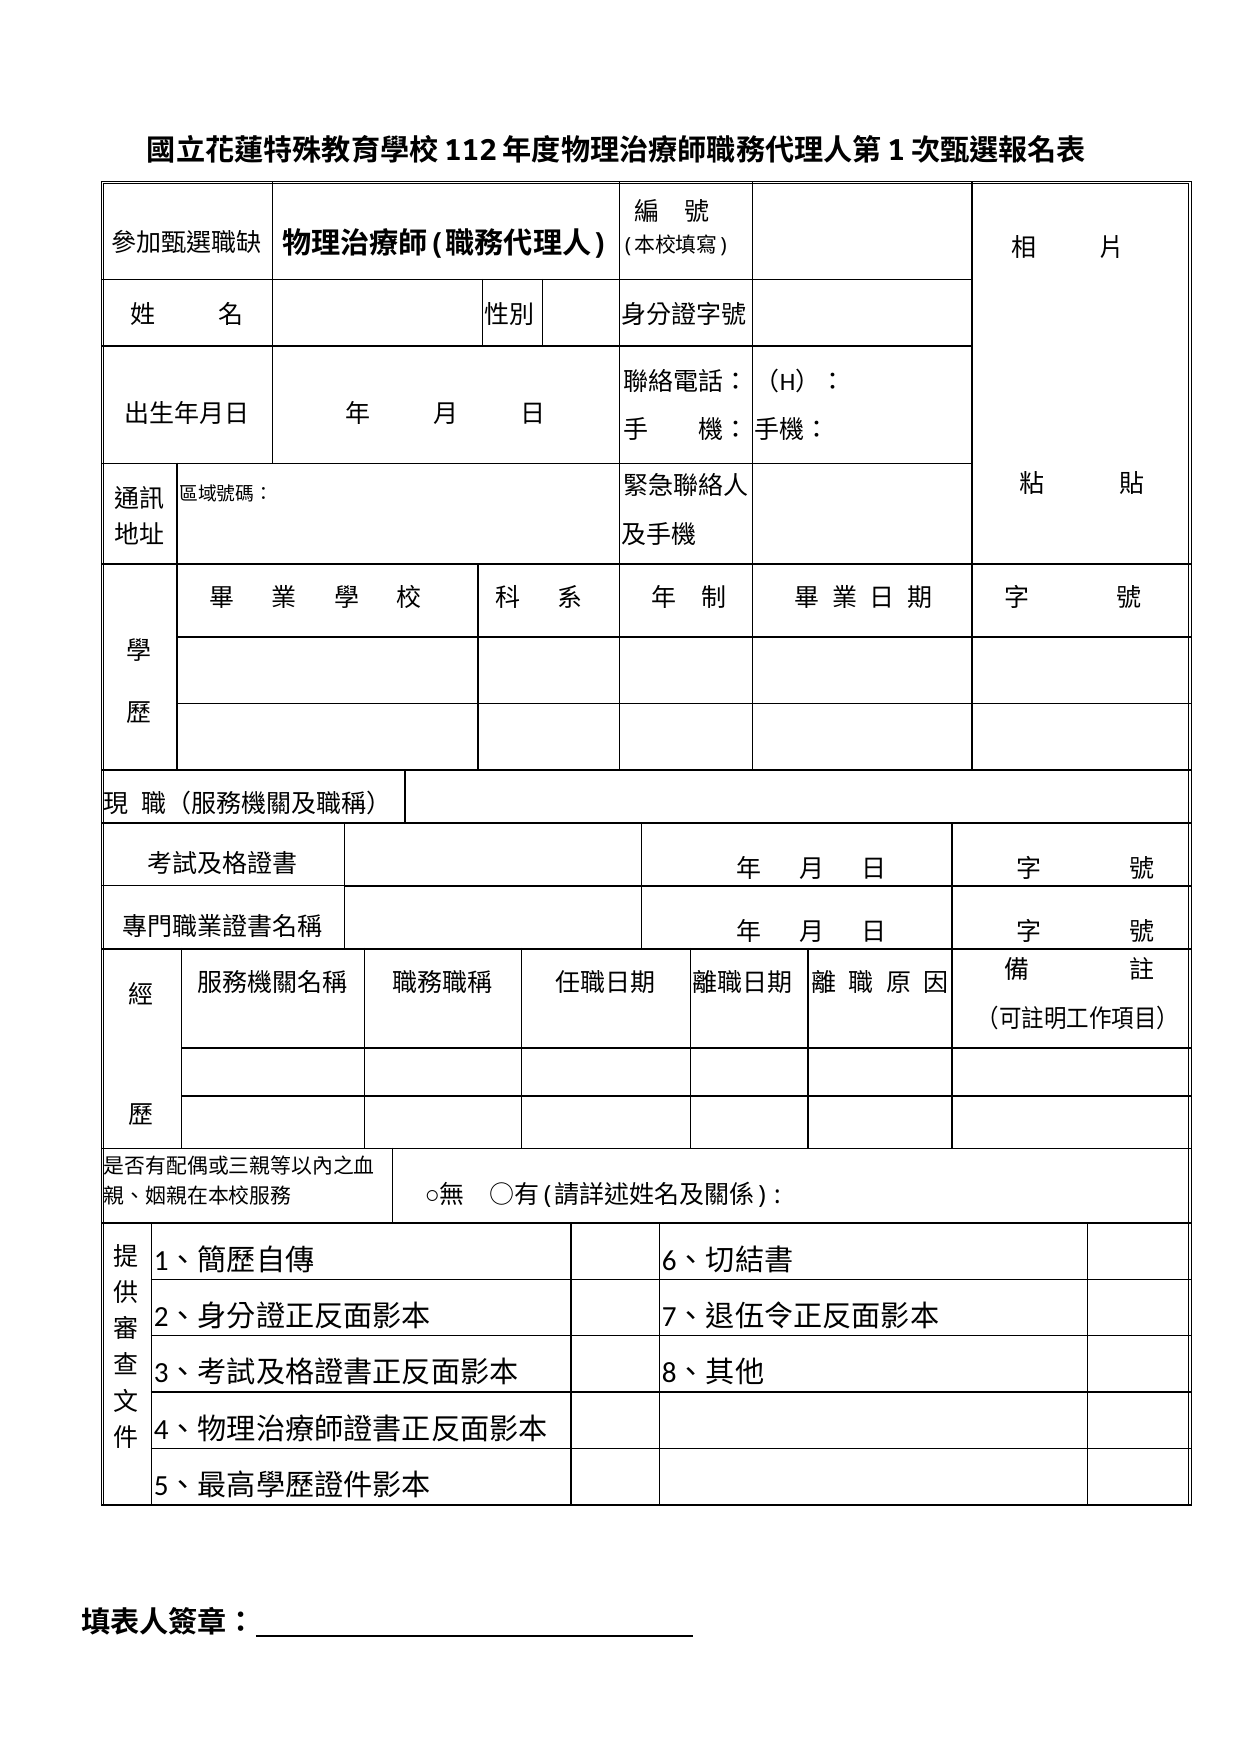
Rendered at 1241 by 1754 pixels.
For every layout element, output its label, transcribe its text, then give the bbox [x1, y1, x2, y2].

table_cell 年 月 日 [642, 887, 951, 948]
table_cell 離職日期 [691, 950, 807, 1047]
table_cell [572, 1224, 659, 1278]
table_cell 考試及格證書 [104, 824, 344, 885]
table_cell ○無 ○有(請詳述姓名及關係): [393, 1149, 1188, 1222]
table_cell [753, 464, 971, 563]
table_cell 服務機關名稱 [182, 950, 364, 1047]
table_cell 4、物理治療師證書正反面影本 [152, 1393, 570, 1447]
table_cell [365, 1049, 521, 1095]
table_cell [543, 280, 619, 345]
table_cell [522, 1097, 690, 1148]
table_cell [522, 1049, 690, 1095]
table_cell [572, 1336, 659, 1391]
table_cell [620, 704, 752, 769]
table_cell [753, 638, 971, 703]
table_header 物理治療師(職務代理人) [273, 184, 619, 279]
table_cell [953, 1049, 1188, 1095]
table_header 編 號 (本校填寫) [620, 184, 752, 279]
table_cell 性別 [483, 280, 542, 345]
text 國立花蓮特殊教育學校112年度物理治療師職務代理人第1次甄選報名表 [81, 126, 1152, 168]
table_cell [178, 704, 477, 769]
table_cell 備 註 （可註明工作項目） [953, 950, 1188, 1047]
table_cell 畢 業 日 期 [753, 565, 971, 636]
table_cell [809, 1097, 951, 1148]
table_cell 姓 名 [104, 280, 272, 345]
table_cell 緊急聯絡人 及手機 [620, 464, 752, 563]
table_cell [973, 638, 1188, 703]
table_cell 科 系 [479, 565, 619, 636]
table_cell [973, 704, 1188, 769]
table_cell [660, 1449, 1087, 1504]
table_cell [1088, 1224, 1188, 1278]
table_cell [1088, 1280, 1188, 1335]
table_cell [345, 887, 641, 948]
table_header 參加甄選職缺 [104, 184, 272, 279]
table_cell 畢 業 學 校 [178, 565, 477, 636]
table_cell 字 號 [953, 887, 1188, 948]
table_cell 區域號碼： [178, 464, 619, 563]
table_cell 現 職（服務機關及職稱） [104, 771, 404, 822]
table_cell [406, 771, 1188, 822]
table_cell [691, 1049, 807, 1095]
table_cell [572, 1393, 659, 1447]
table_cell 通訊地址 [104, 464, 176, 563]
table_header [753, 184, 971, 279]
table_cell [182, 1049, 364, 1095]
table_cell [273, 280, 482, 345]
table_cell [953, 1097, 1188, 1148]
table_cell [365, 1097, 521, 1148]
table_cell [620, 638, 752, 703]
table_cell 8、其他 [660, 1336, 1087, 1391]
table_cell 3、考試及格證書正反面影本 [152, 1336, 570, 1391]
table_cell 年 月 日 [642, 824, 951, 885]
table_cell （H）： 手機： [753, 347, 971, 463]
table_cell 6、切結書 [660, 1224, 1087, 1278]
table_cell 年 月 日 [273, 347, 619, 463]
table_cell [178, 638, 477, 703]
table_cell 聯絡電話： 手 機： [620, 347, 752, 463]
table_cell [572, 1280, 659, 1335]
table_cell [660, 1393, 1087, 1447]
table_cell 年 制 [620, 565, 752, 636]
table_cell [182, 1097, 364, 1148]
table_cell [809, 1049, 951, 1095]
table_cell 職務職稱 [365, 950, 521, 1047]
table_cell [753, 280, 971, 345]
table_cell 字 號 [953, 824, 1188, 885]
table_cell [1088, 1336, 1188, 1391]
table_cell [691, 1097, 807, 1148]
table_cell 提供審查文件 [104, 1224, 151, 1504]
table_cell 專門職業證書名稱 [104, 886, 344, 948]
table_cell 學 歷 [104, 565, 176, 769]
table_cell [345, 824, 641, 885]
table_cell 是否有配偶或三親等以內之血親、姻親在本校服務 [104, 1149, 392, 1222]
table_cell [753, 704, 971, 769]
table_cell [479, 704, 619, 769]
table_cell 7、退伍令正反面影本 [660, 1280, 1087, 1335]
table_cell 身分證字號 [620, 280, 752, 345]
table_cell [1088, 1449, 1188, 1504]
table_cell 離 職 原 因 [809, 950, 951, 1047]
table_cell 字 號 [973, 565, 1188, 636]
table_cell 2、身分證正反面影本 [152, 1280, 570, 1335]
table_cell 任職日期 [522, 950, 690, 1047]
table_cell 經 歷 [104, 950, 181, 1148]
table_header 相 片 粘 貼 [973, 184, 1188, 563]
table_cell [572, 1449, 659, 1504]
table_cell [1088, 1393, 1188, 1447]
table_cell 出生年月日 [104, 347, 272, 463]
text 填表人簽章： [81, 1598, 1152, 1641]
table_cell 5、最高學歷證件影本 [152, 1449, 570, 1504]
table_cell 1、簡歷自傳 [152, 1224, 570, 1278]
table_cell [479, 638, 619, 703]
